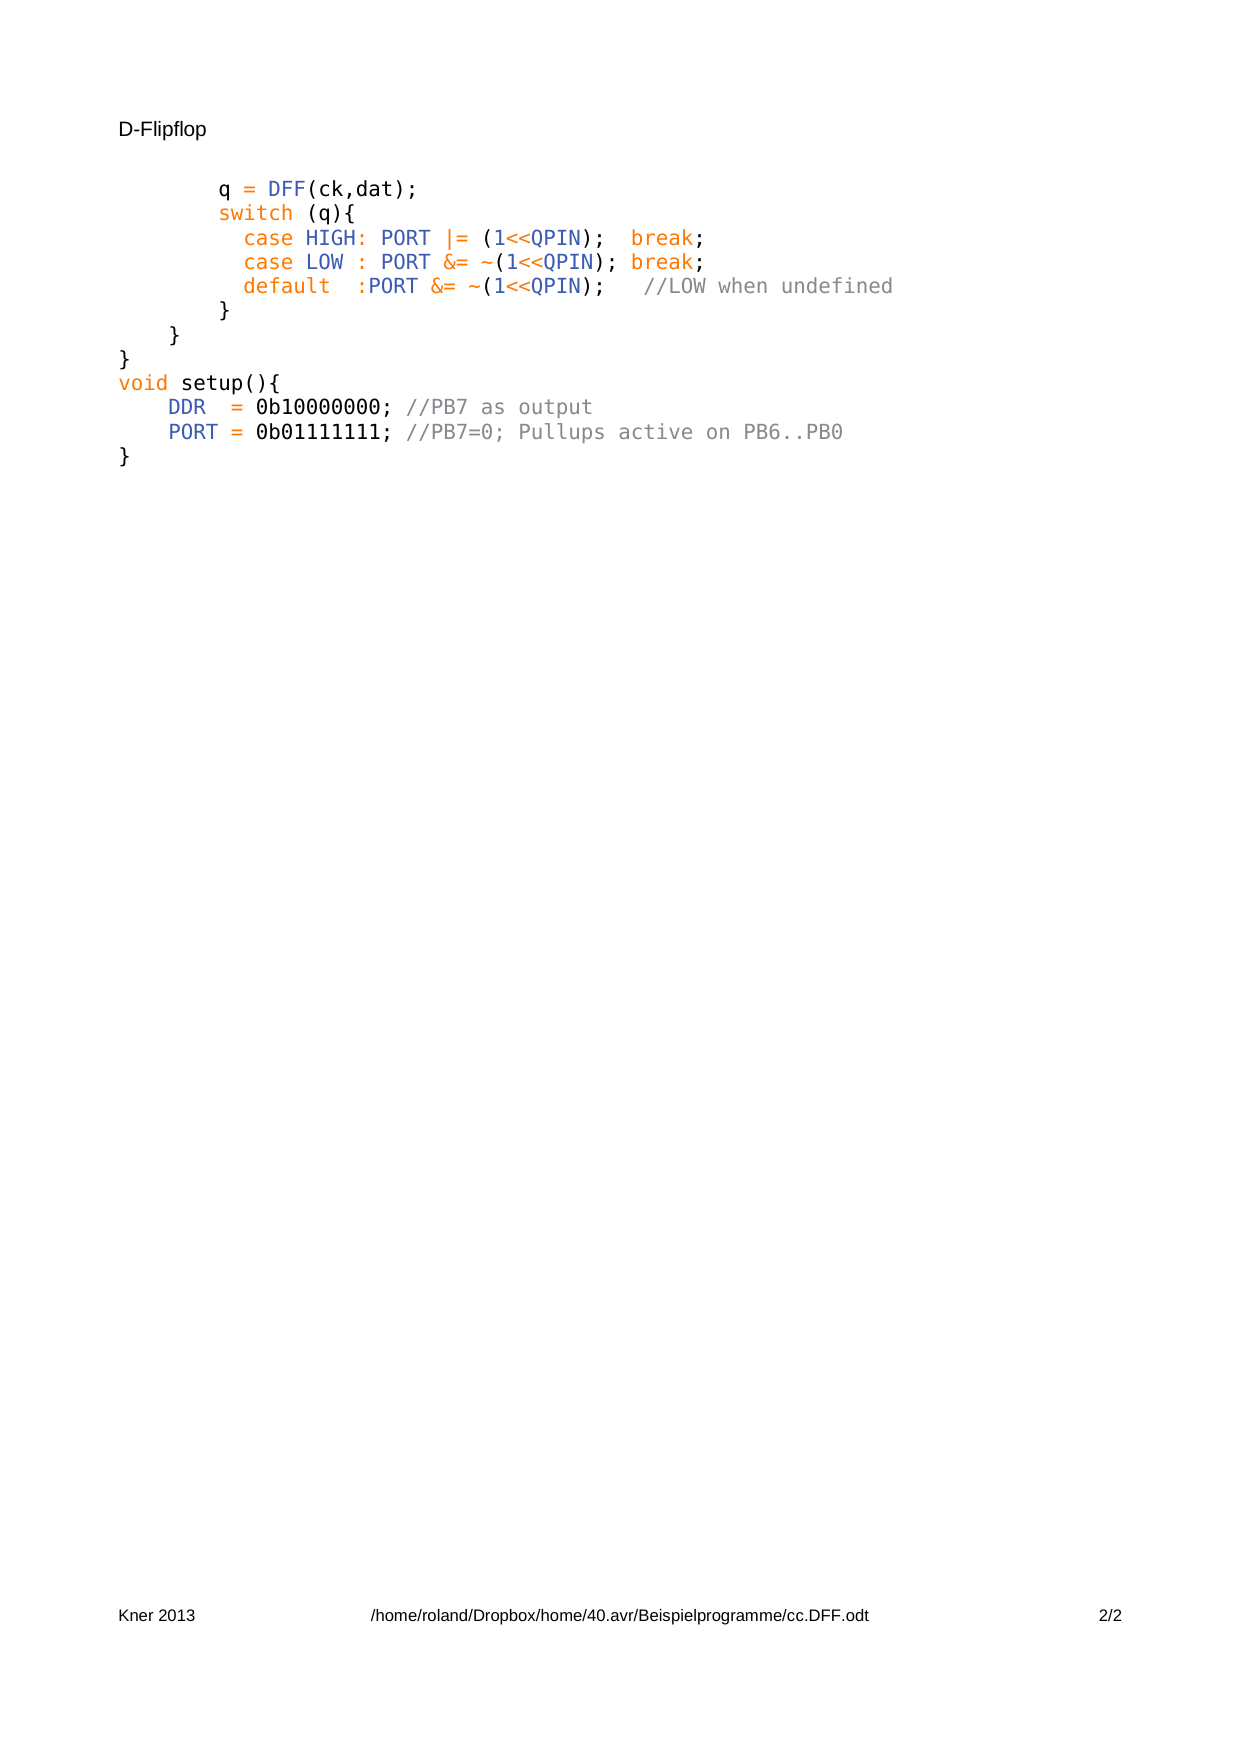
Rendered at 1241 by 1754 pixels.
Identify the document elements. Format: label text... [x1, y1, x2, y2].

text } [118, 347, 1122, 371]
text case LOW : PORT &= ~(1<<QPIN); break; [118, 250, 1122, 274]
text DDR = 0b10000000; //PB7 as output [118, 396, 1122, 420]
text } [118, 444, 1122, 468]
text switch (q){ [118, 201, 1122, 226]
text void setup(){ [118, 371, 1122, 396]
text } [118, 323, 1122, 347]
text default :PORT &= ~(1<<QPIN); //LOW when undefined [118, 274, 1122, 298]
text } [118, 298, 1122, 323]
text PORT = 0b01111111; //PB7=0; Pullups active on PB6..PB0 [118, 420, 1122, 444]
text case HIGH: PORT |= (1<<QPIN); break; [118, 226, 1122, 250]
text q = DFF(ck,dat); [118, 177, 1122, 201]
